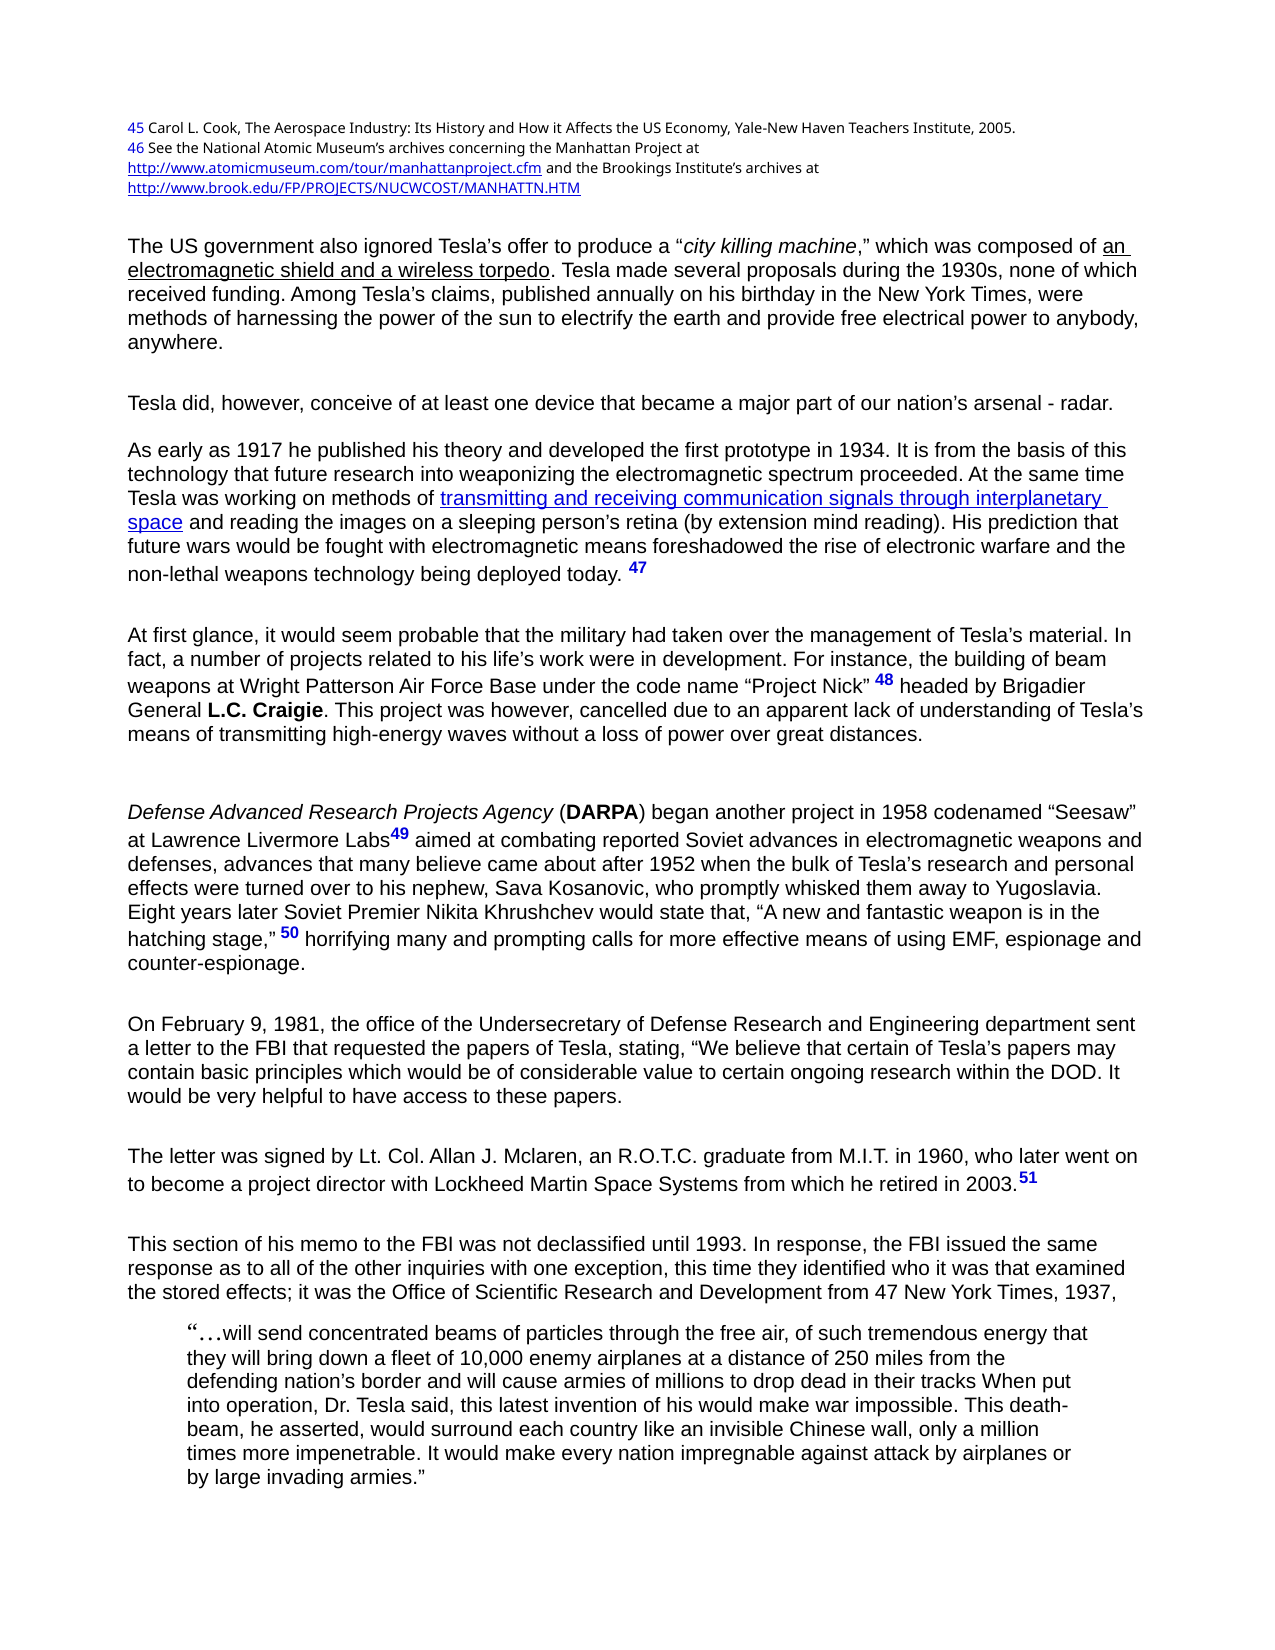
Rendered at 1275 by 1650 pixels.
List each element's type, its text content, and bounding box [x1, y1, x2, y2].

text “…will send concentrated beams of particles through the free air, of such tremendous energy that they will bring down a fleet of 10,000 enemy airplanes at a distance of 250 miles from the defending nation’s border and will cause armies of millions to drop dead in their tracks When put into operation, Dr. Tesla said, this latest invention of his would make war impossible. This death-beam, he asserted, would surround each country like an invisible Chinese wall, only a million times more impenetrable. It would make every nation impregnable against attack by airplanes or by large invading armies.” [187, 1317, 1095, 1489]
text The US government also ignored Tesla’s offer to produce a “city killing machine,” which was composed of an electromagnetic shield and a wireless torpedo. Tesla made several proposals during the 1930s, none of which received funding. Among Tesla’s claims, published annually on his birthday in the New York Times, were methods of harnessing the power of the sun to electrify the earth and provide free electrical power to anybody, anywhere. [127, 210, 1154, 354]
text 45 Carol L. Cook, The Aerospace Industry: Its History and How it Affects the US Economy, Yale-New Haven Teachers Institute, 2005. 46 See the National Atomic Museum’s archives concerning the Manhattan Project at http://www.atomicmuseum.com/tour/manhattanproject.cfm and the Brookings Institute’s archives at http://www.brook.edu/FP/PROJECTS/NUCWCOST/MANHATTN.HTM [127, 118, 1154, 198]
text The letter was signed by Lt. Col. Allan J. Mclaren, an R.O.T.C. graduate from M.I.T. in 1960, who later went on to become a project director with Lockheed Martin Space Systems from which he retired in 2003.51 [127, 1120, 1154, 1196]
text This section of his memo to the FBI was not declassified until 1993. In response, the FBI issued the same response as to all of the other inquiries with one exception, this time they identified who it was that examined the stored effects; it was the Office of Scientific Research and Development from 47 New York Times, 1937, [127, 1208, 1154, 1304]
text Tesla did, however, conceive of at least one device that became a major part of our nation’s arsenal - radar. As early as 1917 he published his theory and developed the first prototype in 1934. It is from the basis of this technology that future research into weaponizing the electromagnetic spectrum proceeded. At the same time Tesla was working on methods of transmitting and receiving communication signals through interplanetary space and reading the images on a sleeping person’s retina (by extension mind reading). His prediction that future wars would be fought with electromagnetic means foreshadowed the rise of electronic warfare and the non-lethal weapons technology being deployed today. 47 [127, 366, 1154, 586]
text On February 9, 1981, the office of the Undersecretary of Defense Research and Engineering department sent a letter to the FBI that requested the papers of Tesla, stating, “We believe that certain of Tesla’s papers may contain basic principles which would be of considerable value to certain ongoing research within the DOD. It would be very helpful to have access to these papers. [127, 988, 1154, 1107]
text Defense Advanced Research Projects Agency (DARPA) began another project in 1958 codenamed “Seesaw” at Lawrence Livermore Labs49 aimed at combating reported Soviet advances in electromagnetic weapons and defenses, advances that many believe came about after 1952 when the bulk of Tesla’s research and personal effects were turned over to his nephew, Sava Kosanovic, who promptly whisked them away to Yugoslavia. Eight years later Soviet Premier Nikita Khrushchev would state that, “A new and fantastic weapon is in the hatching stage,” 50 horrifying many and prompting calls for more effective means of using EMF, espionage and counter-espionage. [127, 800, 1154, 975]
text At first glance, it would seem probable that the military had taken over the management of Tesla’s material. In fact, a number of projects related to his life’s work were in development. For instance, the building of beam weapons at Wright Patterson Air Force Base under the code name “Project Nick” 48 headed by Brigadier General L.C. Craigie. This project was however, cancelled due to an apparent lack of understanding of Tesla’s means of transmitting high-energy waves without a loss of power over great distances. [127, 598, 1154, 746]
